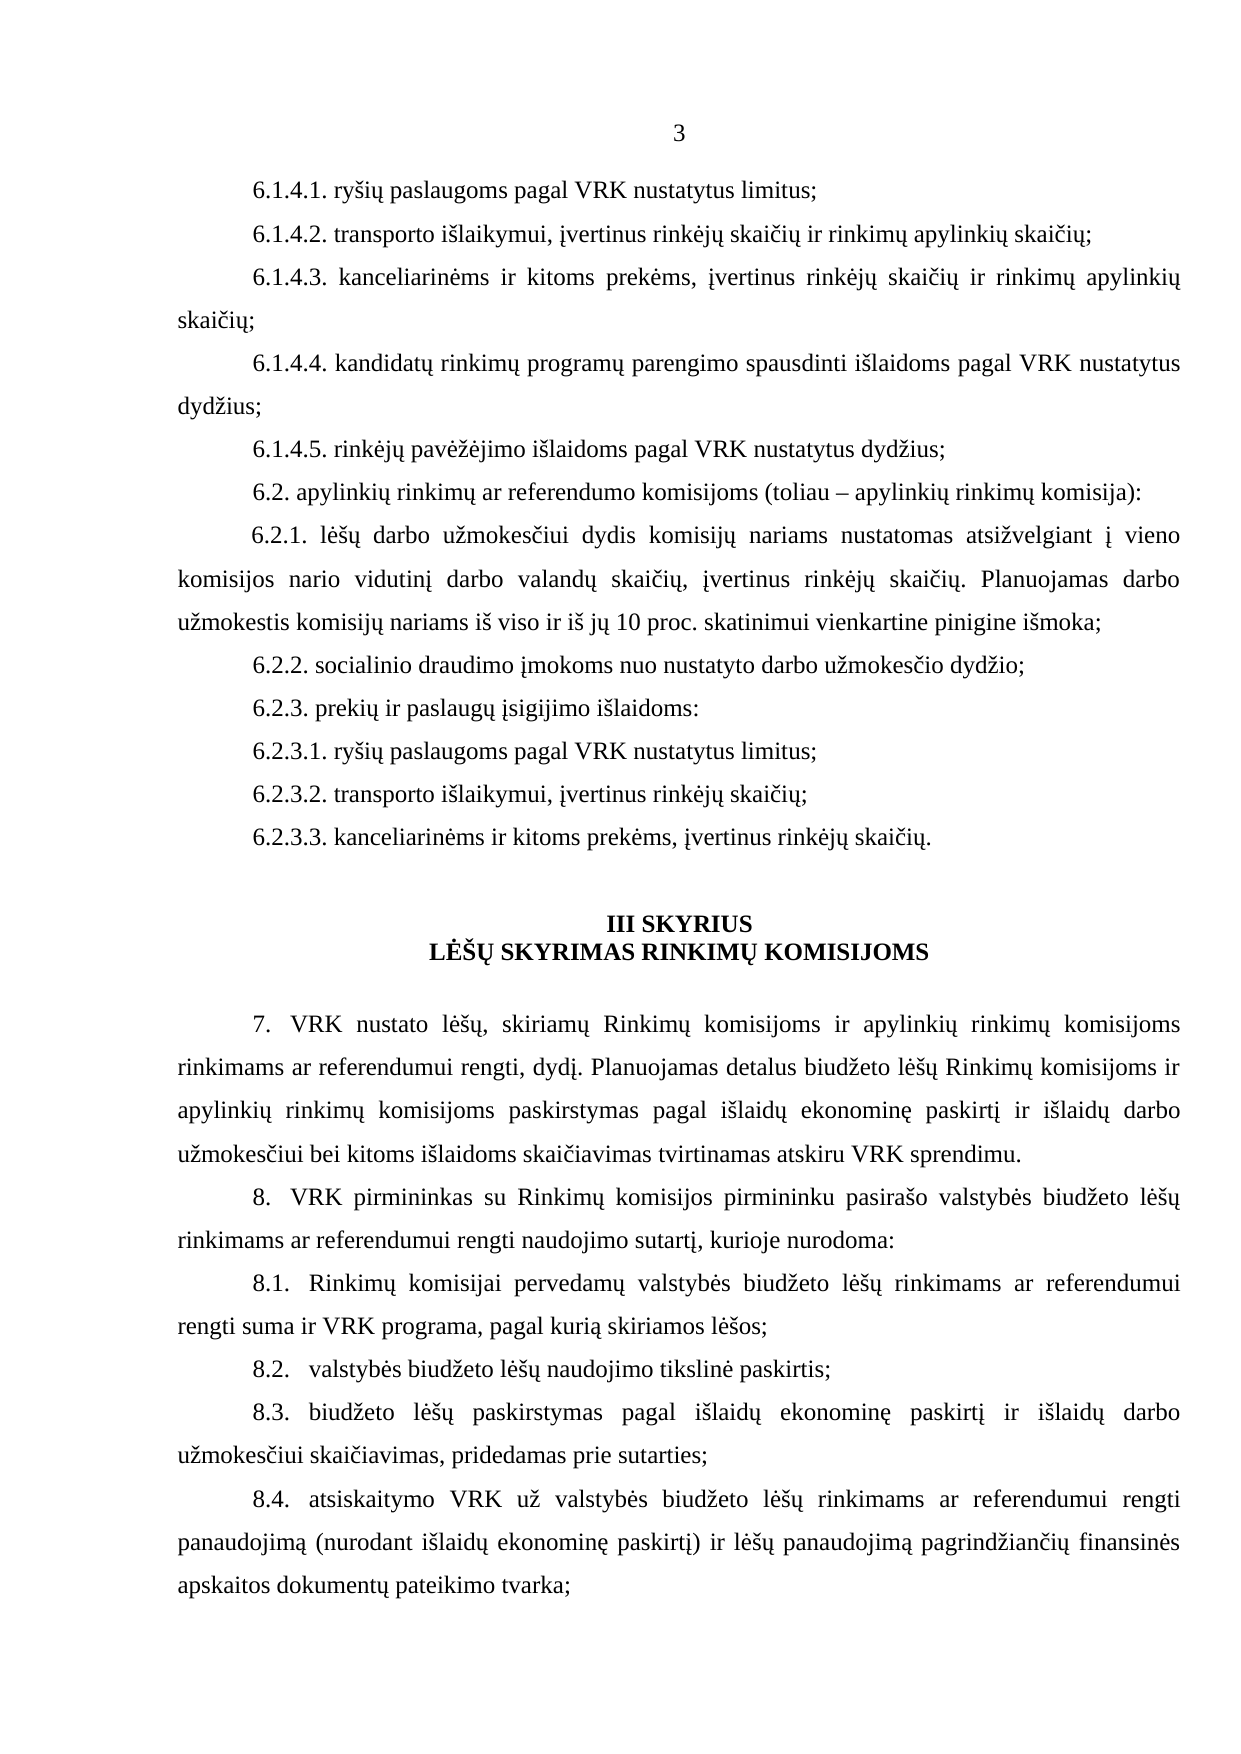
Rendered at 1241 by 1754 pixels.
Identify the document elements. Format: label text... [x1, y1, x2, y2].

text 6.2.3.1. ryšių paslaugoms pagal VRK nustatytus limitus; [252, 736, 1181, 765]
text 8.3. biudžeto lėšų paskirstymas pagal išlaidų ekonominę paskirtį ir išlaidų darbo užmokesčiui skaičiavimas, pridedamas prie sutarties; [177, 1397, 1181, 1469]
text LĖŠŲ SKYRIMAS RINKIMŲ KOMISIJOMS [177, 937, 1181, 966]
text 6.2.3.3. kanceliarinėms ir kitoms prekėms, įvertinus rinkėjų skaičių. [252, 822, 1181, 851]
text 6.1.4.1. ryšių paslaugoms pagal VRK nustatytus limitus; [252, 176, 1181, 204]
text 6.1.4.2. transporto išlaikymui, įvertinus rinkėjų skaičių ir rinkimų apylinkių skaičių; [252, 219, 1181, 247]
text 6.1.4.4. kandidatų rinkimų programų parengimo spausdinti išlaidoms pagal VRK nustatytus dydžius; [177, 348, 1181, 420]
text 8.1. Rinkimų komisijai pervedamų valstybės biudžeto lėšų rinkimams ar referendumui rengti suma ir VRK programa, pagal kurią skiriamos lėšos; [177, 1268, 1181, 1340]
text 6.1.4.5. rinkėjų pavėžėjimo išlaidoms pagal VRK nustatytus dydžius; [252, 434, 1181, 463]
text 8. VRK pirmininkas su Rinkimų komisijos pirmininku pasirašo valstybės biudžeto lėšų rinkimams ar referendumui rengti naudojimo sutartį, kurioje nurodoma: [177, 1182, 1181, 1254]
text 6.2.1. lėšų darbo užmokesčiui dydis komisijų nariams nustatomas atsižvelgiant į vieno komisijos nario vidutinį darbo valandų skaičių, įvertinus rinkėjų skaičių. Planuojamas darbo užmokestis komisijų nariams iš viso ir iš jų 10 proc. skatinimui vienkartine pinigine išmoka; [177, 521, 1181, 636]
text 8.2. valstybės biudžeto lėšų naudojimo tikslinė paskirtis; [177, 1354, 1181, 1383]
text 6.2.3. prekių ir paslaugų įsigijimo išlaidoms: [252, 693, 1181, 722]
text 6.2. apylinkių rinkimų ar referendumo komisijoms (toliau – apylinkių rinkimų komisija): [252, 477, 1181, 506]
text 6.2.2. socialinio draudimo įmokoms nuo nustatyto darbo užmokesčio dydžio; [252, 650, 1181, 679]
text 8.4. atsiskaitymo VRK už valstybės biudžeto lėšų rinkimams ar referendumui rengti panaudojimą (nurodant išlaidų ekonominę paskirtį) ir lėšų panaudojimą pagrindžiančių finansinės apskaitos dokumentų pateikimo tvarka; [177, 1484, 1181, 1599]
text III SKYRIUS [177, 909, 1181, 937]
text 6.2.3.2. transporto išlaikymui, įvertinus rinkėjų skaičių; [252, 779, 1181, 808]
text 7. VRK nustato lėšų, skiriamų Rinkimų komisijoms ir apylinkių rinkimų komisijoms rinkimams ar referendumui rengti, dydį. Planuojamas detalus biudžeto lėšų Rinkimų komisijoms ir apylinkių rinkimų komisijoms paskirstymas pagal išlaidų ekonominę paskirtį ir išlaidų darbo užmokesčiui bei kitoms išlaidoms skaičiavimas tvirtinamas atskiru VRK sprendimu. [177, 1009, 1181, 1167]
text 6.1.4.3. kanceliarinėms ir kitoms prekėms, įvertinus rinkėjų skaičių ir rinkimų apylinkių skaičių; [177, 262, 1181, 334]
